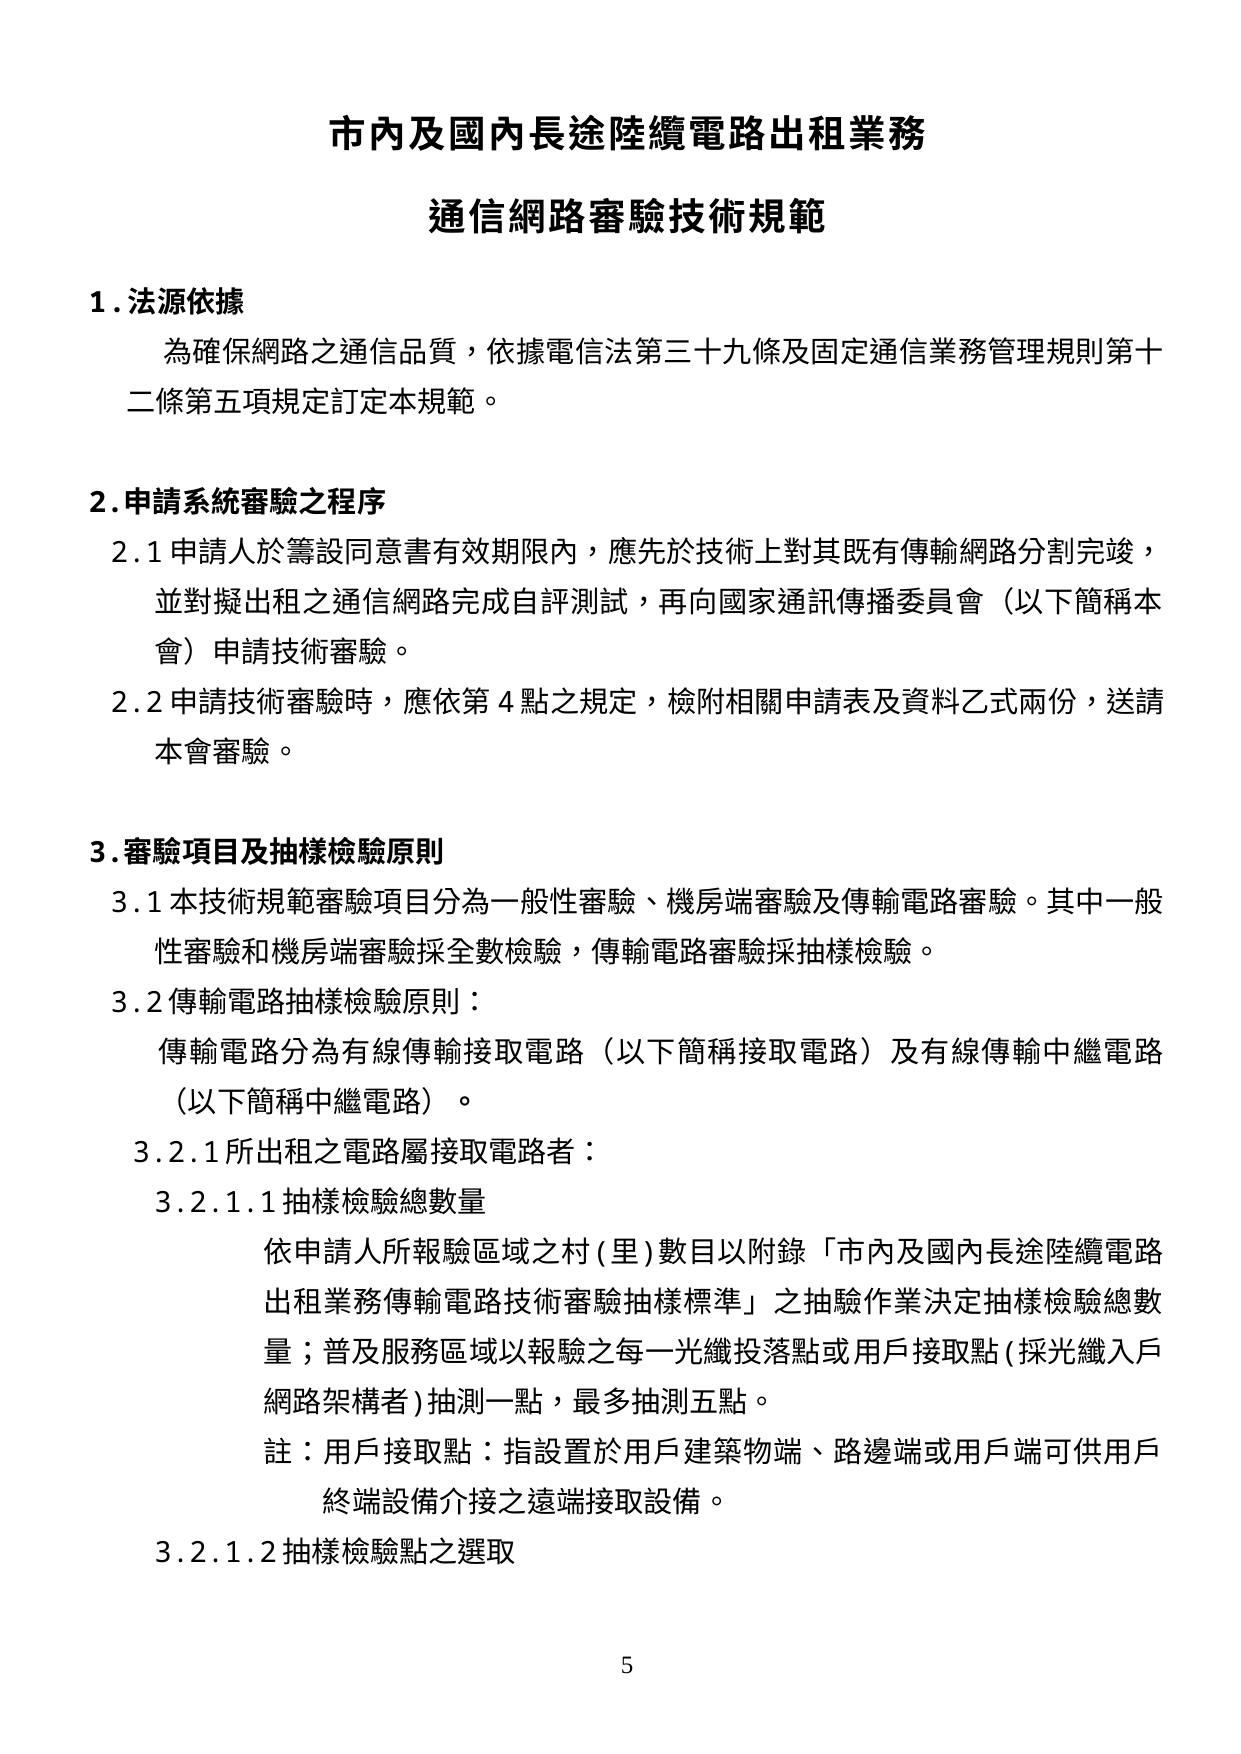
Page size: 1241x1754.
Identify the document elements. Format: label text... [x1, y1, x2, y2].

text 依申請人所報驗區域之村(里)數目以附錄「市內及國內長途陸纜電路出租業務傳輸電路技術審驗抽樣標準」之抽驗作業決定抽樣檢驗總數量；普及服務區域以報驗之每一光纖投落點或用戶接取點(採光纖入戶網路架構者)抽測一點，最多抽測五點。 [263, 1222, 1165, 1422]
subtitle 2.2申請技術審驗時，應依第4點之規定，檢附相關申請表及資料乙式兩份，送請本會審驗。 [110, 672, 1165, 772]
subtitle 3.2.1.2抽樣檢驗點之選取 [154, 1522, 1165, 1572]
subtitle 2.1申請人於籌設同意書有效期限內，應先於技術上對其既有傳輸網路分割完竣，並對擬出租之通信網路完成自評測試，再向國家通訊傳播委員會（以下簡稱本會）申請技術審驗。 [110, 522, 1165, 672]
subtitle 3.審驗項目及抽樣檢驗原則 [88, 822, 1165, 872]
subtitle 3.2傳輸電路抽樣檢驗原則： [110, 972, 1165, 1022]
subtitle 1.法源依據 [88, 272, 1165, 322]
text 註：用戶接取點：指設置於用戶建築物端、路邊端或用戶端可供用戶終端設備介接之遠端接取設備。 [263, 1422, 1165, 1522]
subtitle 3.2.1.1抽樣檢驗總數量 [154, 1172, 1165, 1222]
text 為確保網路之通信品質，依據電信法第三十九條及固定通信業務管理規則第十二條第五項規定訂定本規範。 [126, 322, 1165, 422]
text 市內及國內長途陸纜電路出租業務 [88, 107, 1165, 157]
text 3.2.1所出租之電路屬接取電路者： [132, 1122, 1165, 1172]
subtitle 通信網路審驗技術規範 [88, 190, 1165, 240]
subtitle 2.申請系統審驗之程序 [88, 472, 1165, 522]
subtitle 3.1本技術規範審驗項目分為一般性審驗、機房端審驗及傳輸電路審驗。其中一般性審驗和機房端審驗採全數檢驗，傳輸電路審驗採抽樣檢驗。 [110, 872, 1165, 972]
text 傳輸電路分為有線傳輸接取電路（以下簡稱接取電路）及有線傳輸中繼電路（以下簡稱中繼電路）。 [158, 1022, 1165, 1122]
